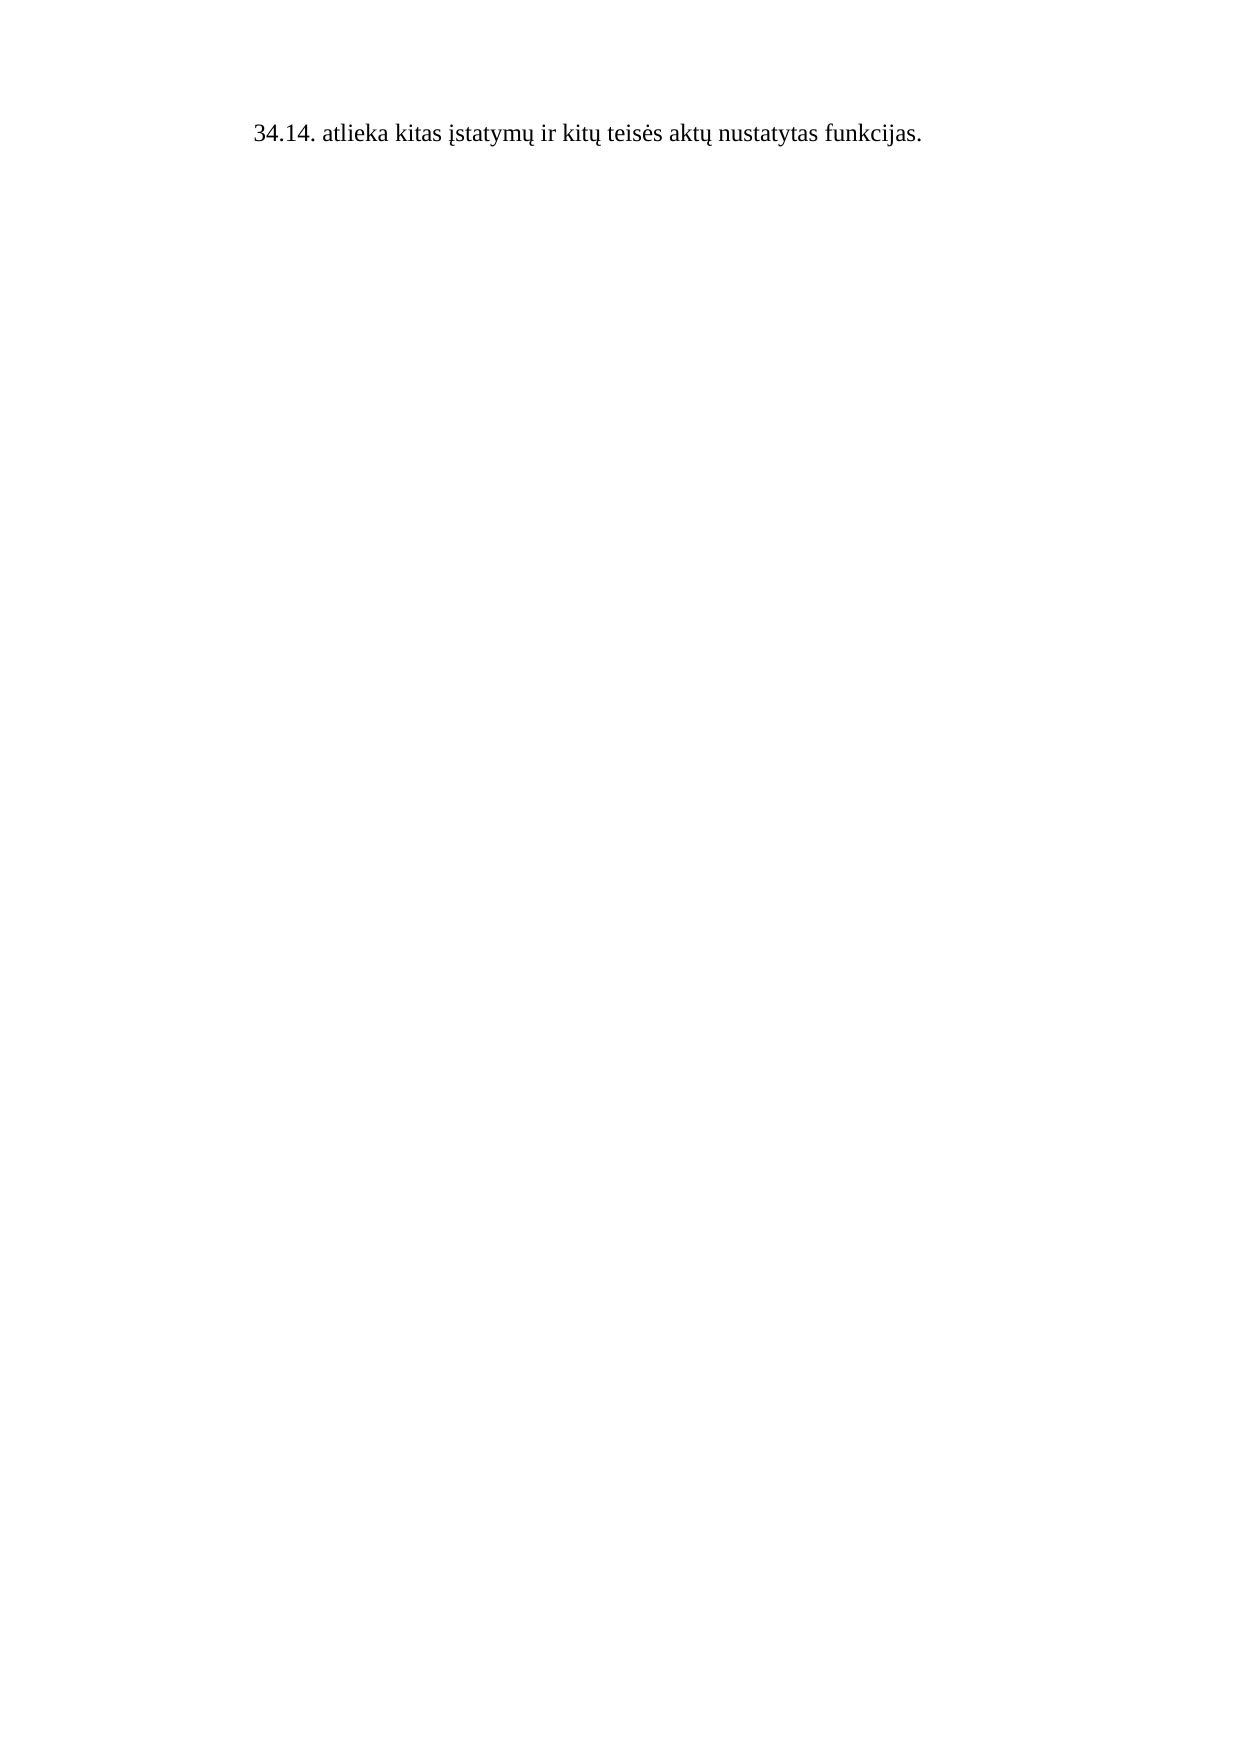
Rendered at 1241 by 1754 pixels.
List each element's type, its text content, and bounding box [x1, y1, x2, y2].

text 34.14. atlieka kitas įstatymų ir kitų teisės aktų nustatytas funkcijas. [177, 118, 1181, 147]
